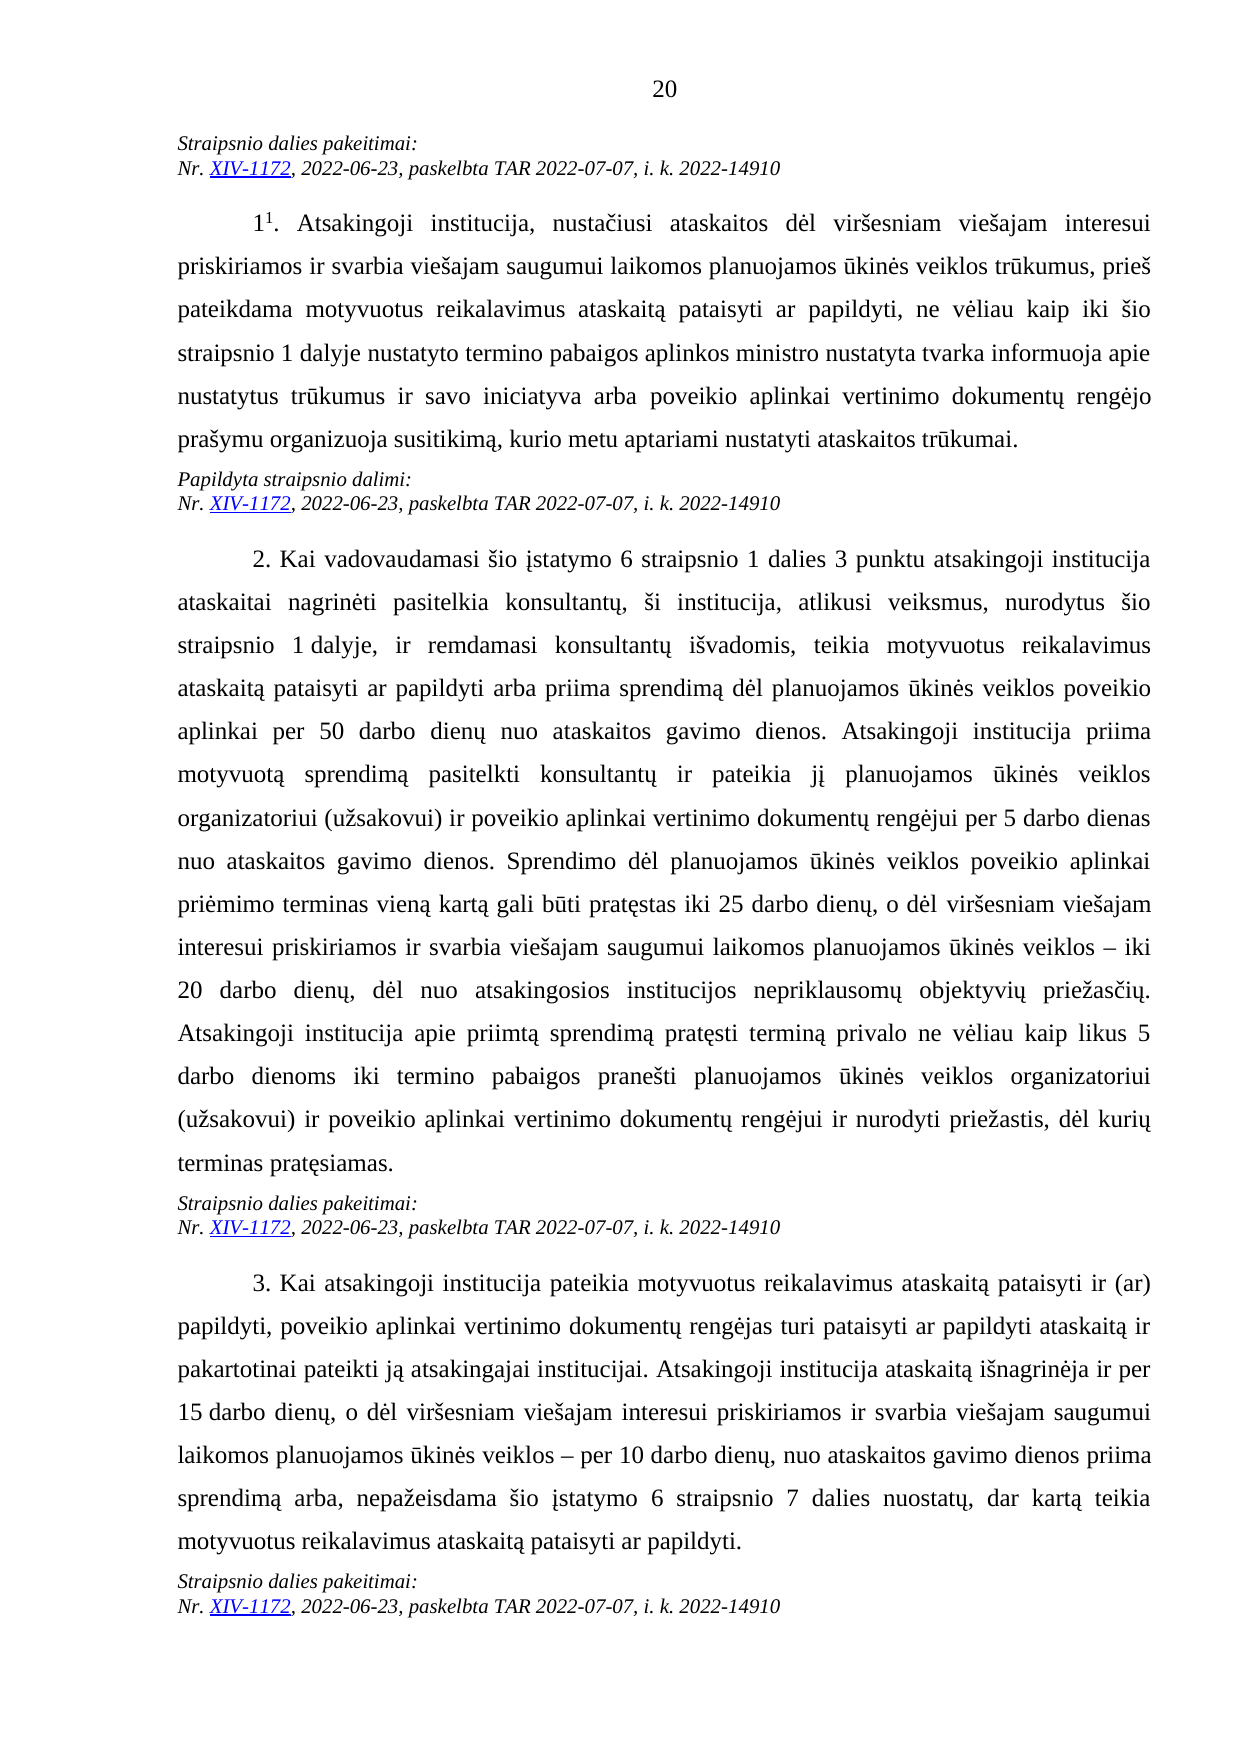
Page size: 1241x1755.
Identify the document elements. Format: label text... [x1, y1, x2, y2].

text 11. Atsakingoji institucija, nustačiusi ataskaitos dėl viršesniam viešajam interesui priskiriamos ir svarbia viešajam saugumui laikomos planuojamos ūkinės veiklos trūkumus, prieš pateikdama motyvuotus reikalavimus ataskaitą pataisyti ar papildyti, ne vėliau kaip iki šio straipsnio 1 dalyje nustatyto termino pabaigos aplinkos ministro nustatyta tvarka informuoja apie nustatytus trūkumus ir savo iniciatyva arba poveikio aplinkai vertinimo dokumentų rengėjo prašymu organizuoja susitikimą, kurio metu aptariami nustatyti ataskaitos trūkumai. [177, 208, 1152, 453]
text Straipsnio dalies pakeitimai: [177, 131, 1152, 155]
text 3. Kai atsakingoji institucija pateikia motyvuotus reikalavimus ataskaitą pataisyti ir (ar) papildyti, poveikio aplinkai vertinimo dokumentų rengėjas turi pataisyti ar papildyti ataskaitą ir pakartotinai pateikti ją atsakingajai institucijai. Atsakingoji institucija ataskaitą išnagrinėja ir per 15 darbo dienų, o dėl viršesniam viešajam interesui priskiriamos ir svarbia viešajam saugumui laikomos planuojamos ūkinės veiklos – per 10 darbo dienų, nuo ataskaitos gavimo dienos priima sprendimą arba, nepažeisdama šio įstatymo 6 straipsnio 7 dalies nuostatų, dar kartą teikia motyvuotus reikalavimus ataskaitą pataisyti ar papildyti. [177, 1268, 1152, 1555]
text Straipsnio dalies pakeitimai: [177, 1569, 1152, 1593]
text Nr. XIV-1172, 2022-06-23, paskelbta TAR 2022-07-07, i. k. 2022-14910 [177, 1215, 1152, 1239]
text Nr. XIV-1172, 2022-06-23, paskelbta TAR 2022-07-07, i. k. 2022-14910 [177, 155, 1152, 179]
text Papildyta straipsnio dalimi: [177, 467, 1152, 491]
text 2. Kai vadovaudamasi šio įstatymo 6 straipsnio 1 dalies 3 punktu atsakingoji institucija ataskaitai nagrinėti pasitelkia konsultantų, ši institucija, atlikusi veiksmus, nurodytus šio straipsnio 1 dalyje, ir remdamasi konsultantų išvadomis, teikia motyvuotus reikalavimus ataskaitą pataisyti ar papildyti arba priima sprendimą dėl planuojamos ūkinės veiklos poveikio aplinkai per 50 darbo dienų nuo ataskaitos gavimo dienos. Atsakingoji institucija priima motyvuotą sprendimą pasitelkti konsultantų ir pateikia jį planuojamos ūkinės veiklos organizatoriui (užsakovui) ir poveikio aplinkai vertinimo dokumentų rengėjui per 5 darbo dienas nuo ataskaitos gavimo dienos. Sprendimo dėl planuojamos ūkinės veiklos poveikio aplinkai priėmimo terminas vieną kartą gali būti pratęstas iki 25 darbo dienų, o dėl viršesniam viešajam interesui priskiriamos ir svarbia viešajam saugumui laikomos planuojamos ūkinės veiklos – iki 20 darbo dienų, dėl nuo atsakingosios institucijos nepriklausomų objektyvių priežasčių. Atsakingoji institucija apie priimtą sprendimą pratęsti terminą privalo ne vėliau kaip likus 5 darbo dienoms iki termino pabaigos pranešti planuojamos ūkinės veiklos organizatoriui (užsakovui) ir poveikio aplinkai vertinimo dokumentų rengėjui ir nurodyti priežastis, dėl kurių terminas pratęsiamas. [177, 544, 1152, 1176]
text Nr. XIV-1172, 2022-06-23, paskelbta TAR 2022-07-07, i. k. 2022-14910 [177, 491, 1152, 515]
text Nr. XIV-1172, 2022-06-23, paskelbta TAR 2022-07-07, i. k. 2022-14910 [177, 1593, 1152, 1618]
text Straipsnio dalies pakeitimai: [177, 1191, 1152, 1215]
